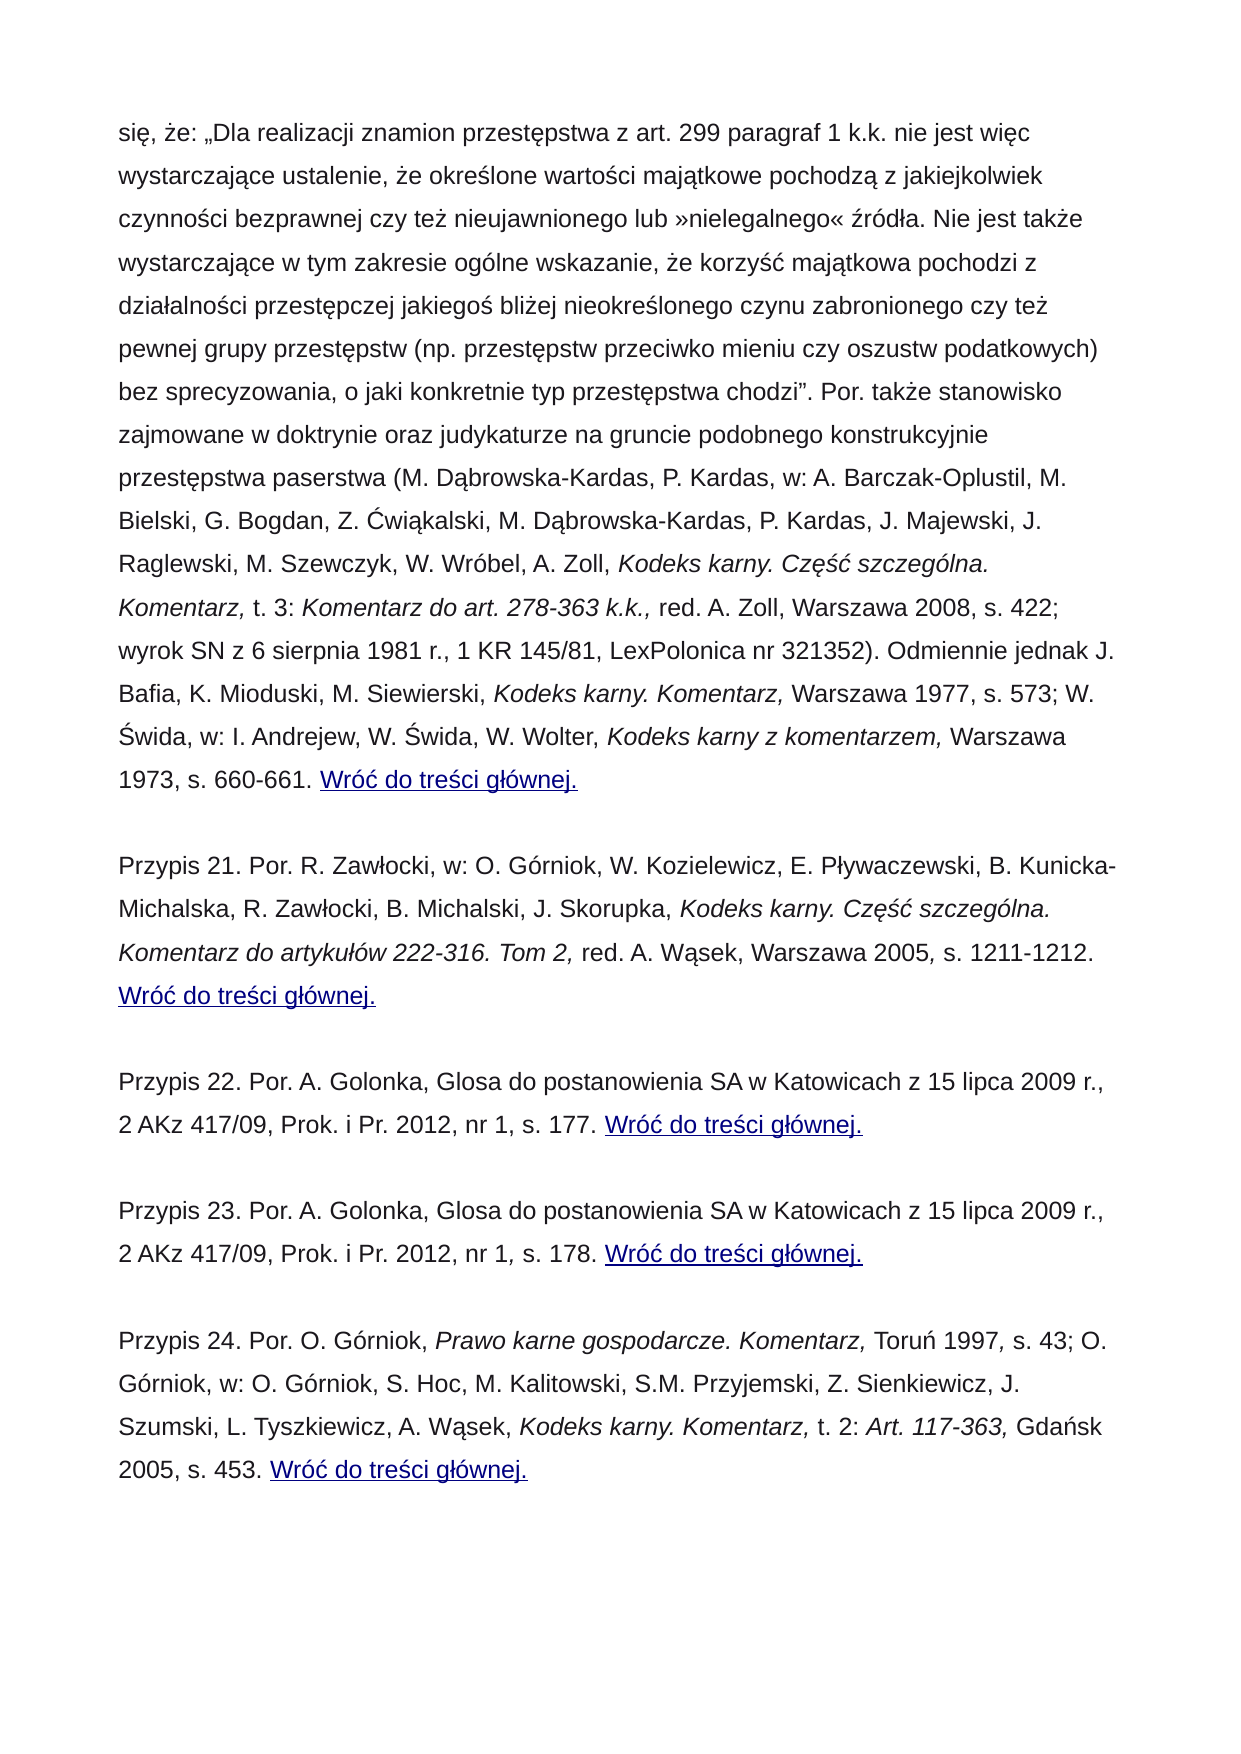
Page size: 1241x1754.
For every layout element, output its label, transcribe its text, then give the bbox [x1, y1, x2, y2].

text się, że: „Dla realizacji znamion przestępstwa z art. 299 paragraf 1 k.k. nie jest więc wystarczające ustalenie, że określone wartości majątkowe pochodzą z jakiejkolwiek czynności bezprawnej czy też nieujawnionego lub »nielegalnego« źródła. Nie jest także wystarczające w tym zakresie ogólne wskazanie, że korzyść majątkowa pochodzi z działalności przestępczej jakiegoś bliżej nieokreślonego czynu zabronionego czy też pewnej grupy przestępstw (np. przestępstw przeciwko mieniu czy oszustw podatkowych) bez sprecyzowania, o jaki konkretnie typ przestępstwa chodzi”. Por. także stanowisko zajmowane w doktrynie oraz judykaturze na gruncie podobnego konstrukcyjnie przestępstwa paserstwa (M. Dąbrowska-Kardas, P. Kardas, w: A. Barczak-Oplustil, M. Bielski, G. Bogdan, Z. Ćwiąkalski, M. Dąbrowska-Kardas, P. Kardas, J. Majewski, J. Raglewski, M. Szewczyk, W. Wróbel, A. Zoll, Kodeks karny. Część szczególna. Komentarz, t. 3: Komentarz do art. 278-363 k.k., red. A. Zoll, Warszawa 2008, s. 422; wyrok SN z 6 sierpnia 1981 r., 1 KR 145/81, LexPolonica nr 321352). Odmiennie jednak J. Bafia, K. Mioduski, M. Siewierski, Kodeks karny. Komentarz, Warszawa 1977, s. 573; W. Świda, w: I. Andrejew, W. Świda, W. Wolter, Kodeks karny z komentarzem, Warszawa 1973, s. 660-661. Wróć do treści głównej. [118, 118, 1122, 794]
text Przypis 21. Por. R. Zawłocki, w: O. Górniok, W. Kozielewicz, E. Pływaczewski, B. Kunicka-Michalska, R. Zawłocki, B. Michalski, J. Skorupka, Kodeks karny. Część szczególna. Komentarz do artykułów 222-316. Tom 2, red. A. Wąsek, Warszawa 2005, s. 1211-1212. Wróć do treści głównej. [118, 851, 1122, 1009]
text Przypis 23. Por. A. Golonka, Glosa do postanowienia SA w Katowicach z 15 lipca 2009 r., 2 AKz 417/09, Prok. i Pr. 2012, nr 1, s. 178. Wróć do treści głównej. [118, 1196, 1122, 1268]
text Przypis 24. Por. O. Górniok, Prawo karne gospodarcze. Komentarz, Toruń 1997, s. 43; O. Górniok, w: O. Górniok, S. Hoc, M. Kalitowski, S.M. Przyjemski, Z. Sienkiewicz, J. Szumski, L. Tyszkiewicz, A. Wąsek, Kodeks karny. Komentarz, t. 2: Art. 117-363, Gdańsk 2005, s. 453. Wróć do treści głównej. [118, 1326, 1122, 1484]
text Przypis 22. Por. A. Golonka, Glosa do postanowienia SA w Katowicach z 15 lipca 2009 r., 2 AKz 417/09, Prok. i Pr. 2012, nr 1, s. 177. Wróć do treści głównej. [118, 1067, 1122, 1139]
